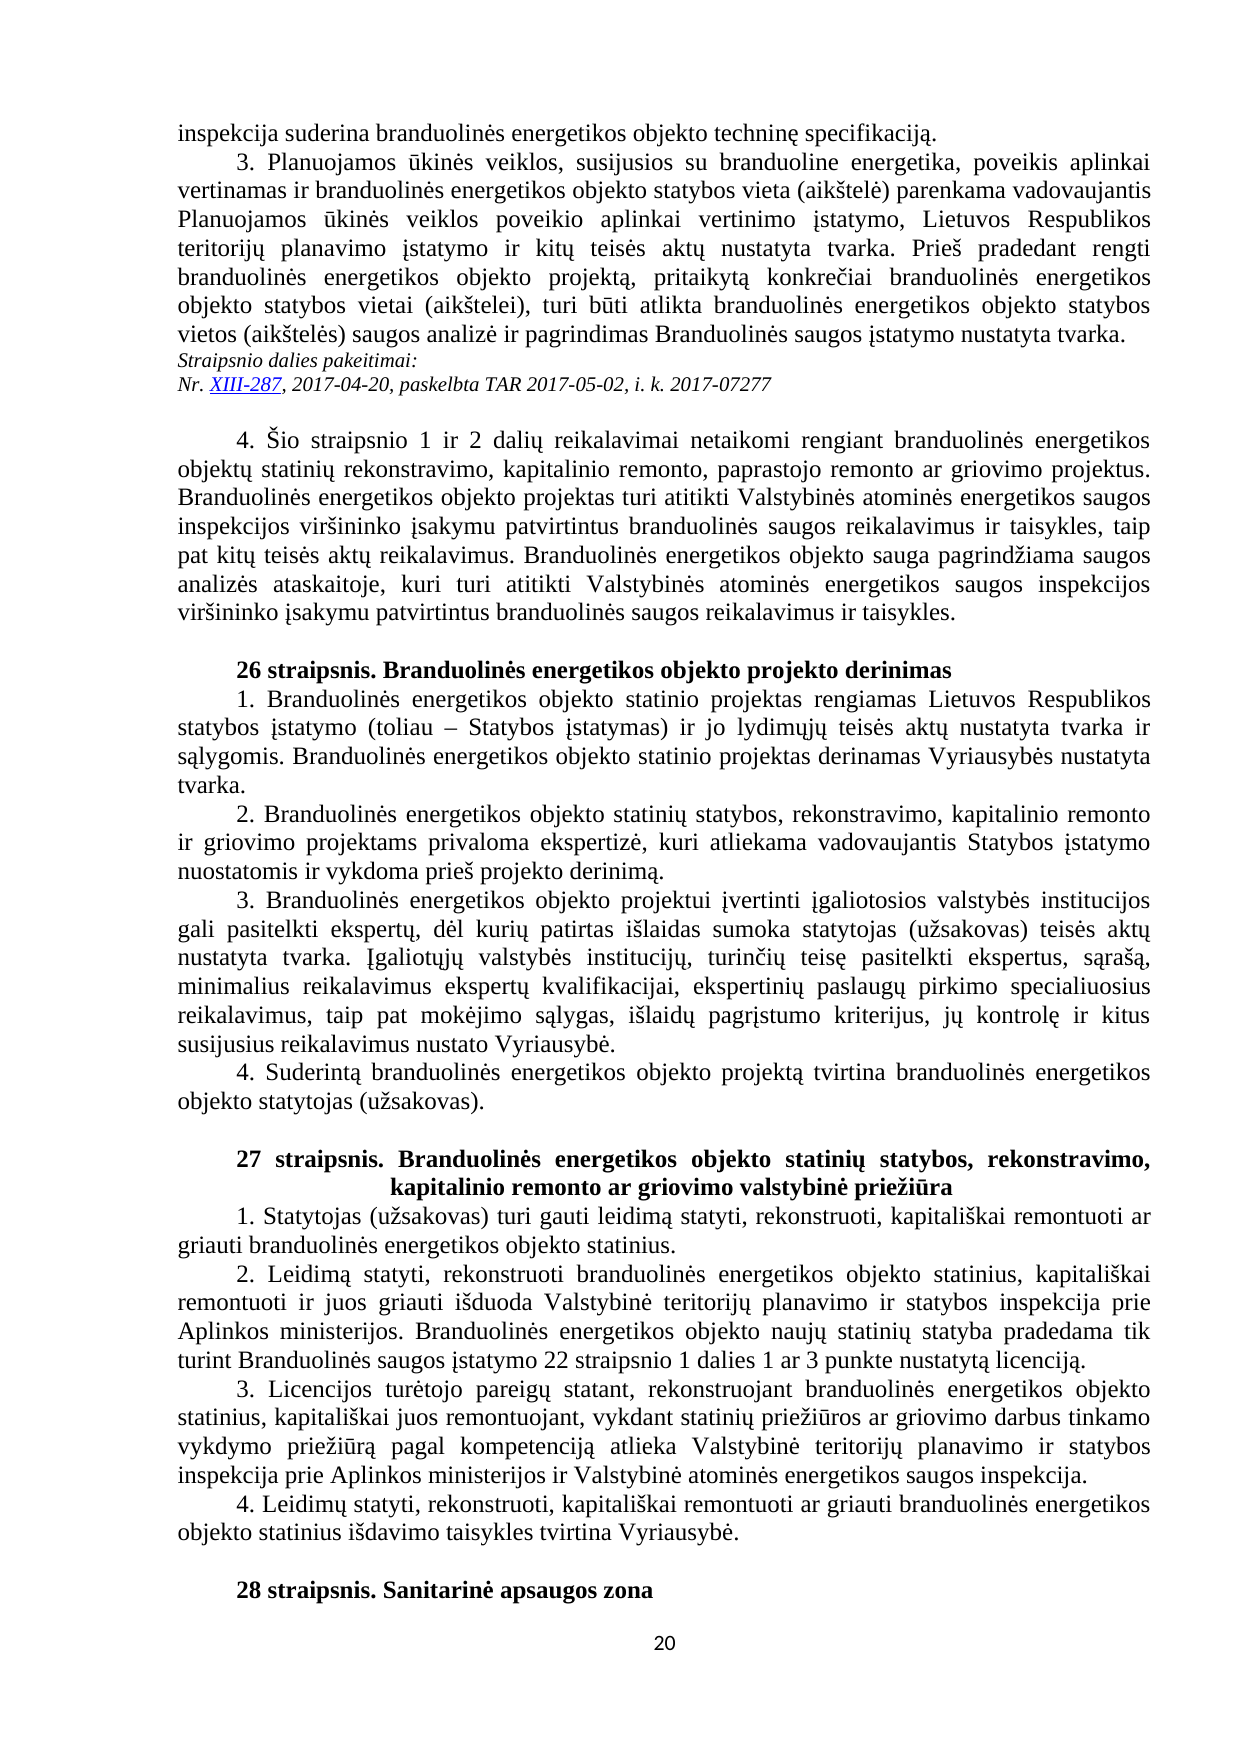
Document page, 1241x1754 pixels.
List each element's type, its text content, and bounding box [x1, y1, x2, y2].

text 3. Licencijos turėtojo pareigų statant, rekonstruojant branduolinės energetikos objekto statinius, kapitališkai juos remontuojant, vykdant statinių priežiūros ar griovimo darbus tinkamo vykdymo priežiūrą pagal kompetenciją atlieka Valstybinė teritorijų planavimo ir statybos inspekcija prie Aplinkos ministerijos ir Valstybinė atominės energetikos saugos inspekcija. [177, 1374, 1152, 1489]
text 4. Suderintą branduolinės energetikos objekto projektą tvirtina branduolinės energetikos objekto statytojas (užsakovas). [177, 1057, 1152, 1115]
text 28 straipsnis. Sanitarinė apsaugos zona [177, 1575, 1152, 1604]
text 26 straipsnis. Branduolinės energetikos objekto projekto derinimas [177, 655, 1152, 684]
text 4. Šio straipsnio 1 ir 2 dalių reikalavimai netaikomi rengiant branduolinės energetikos objektų statinių rekonstravimo, kapitalinio remonto, paprastojo remonto ar griovimo projektus. Branduolinės energetikos objekto projektas turi atitikti Valstybinės atominės energetikos saugos inspekcijos viršininko įsakymu patvirtintus branduolinės saugos reikalavimus ir taisykles, taip pat kitų teisės aktų reikalavimus. Branduolinės energetikos objekto sauga pagrindžiama saugos analizės ataskaitoje, kuri turi atitikti Valstybinės atominės energetikos saugos inspekcijos viršininko įsakymu patvirtintus branduolinės saugos reikalavimus ir taisykles. [177, 425, 1152, 626]
text 1. Statytojas (užsakovas) turi gauti leidimą statyti, rekonstruoti, kapitališkai remontuoti ar griauti branduolinės energetikos objekto statinius. [177, 1201, 1152, 1259]
text inspekcija suderina branduolinės energetikos objekto techninę specifikaciją. [177, 118, 1152, 147]
text 2. Leidimą statyti, rekonstruoti branduolinės energetikos objekto statinius, kapitališkai remontuoti ir juos griauti išduoda Valstybinė teritorijų planavimo ir statybos inspekcija prie Aplinkos ministerijos. Branduolinės energetikos objekto naujų statinių statyba pradedama tik turint Branduolinės saugos įstatymo 22 straipsnio 1 dalies 1 ar 3 punkte nustatytą licenciją. [177, 1259, 1152, 1374]
text Straipsnio dalies pakeitimai: [177, 348, 1152, 372]
text 27 straipsnis. Branduolinės energetikos objekto statinių statybos, rekonstravimo, kapitalinio remonto ar griovimo valstybinė priežiūra [236, 1144, 1152, 1201]
text 4. Leidimų statyti, rekonstruoti, kapitališkai remontuoti ar griauti branduolinės energetikos objekto statinius išdavimo taisykles tvirtina Vyriausybė. [177, 1489, 1152, 1546]
text 3. Branduolinės energetikos objekto projektui įvertinti įgaliotosios valstybės institucijos gali pasitelkti ekspertų, dėl kurių patirtas išlaidas sumoka statytojas (užsakovas) teisės aktų nustatyta tvarka. Įgaliotųjų valstybės institucijų, turinčių teisę pasitelkti ekspertus, sąrašą, minimalius reikalavimus ekspertų kvalifikacijai, ekspertinių paslaugų pirkimo specialiuosius reikalavimus, taip pat mokėjimo sąlygas, išlaidų pagrįstumo kriterijus, jų kontrolę ir kitus susijusius reikalavimus nustato Vyriausybė. [177, 885, 1152, 1057]
text 2. Branduolinės energetikos objekto statinių statybos, rekonstravimo, kapitalinio remonto ir griovimo projektams privaloma ekspertizė, kuri atliekama vadovaujantis Statybos įstatymo nuostatomis ir vykdoma prieš projekto derinimą. [177, 799, 1152, 885]
text 3. Planuojamos ūkinės veiklos, susijusios su branduoline energetika, poveikis aplinkai vertinamas ir branduolinės energetikos objekto statybos vieta (aikštelė) parenkama vadovaujantis Planuojamos ūkinės veiklos poveikio aplinkai vertinimo įstatymo, Lietuvos Respublikos teritorijų planavimo įstatymo ir kitų teisės aktų nustatyta tvarka. Prieš pradedant rengti branduolinės energetikos objekto projektą, pritaikytą konkrečiai branduolinės energetikos objekto statybos vietai (aikštelei), turi būti atlikta branduolinės energetikos objekto statybos vietos (aikštelės) saugos analizė ir pagrindimas Branduolinės saugos įstatymo nustatyta tvarka. [177, 147, 1152, 348]
text Nr. XIII-287, 2017-04-20, paskelbta TAR 2017-05-02, i. k. 2017-07277 [177, 372, 1152, 396]
text 1. Branduolinės energetikos objekto statinio projektas rengiamas Lietuvos Respublikos statybos įstatymo (toliau – Statybos įstatymas) ir jo lydimųjų teisės aktų nustatyta tvarka ir sąlygomis. Branduolinės energetikos objekto statinio projektas derinamas Vyriausybės nustatyta tvarka. [177, 684, 1152, 799]
